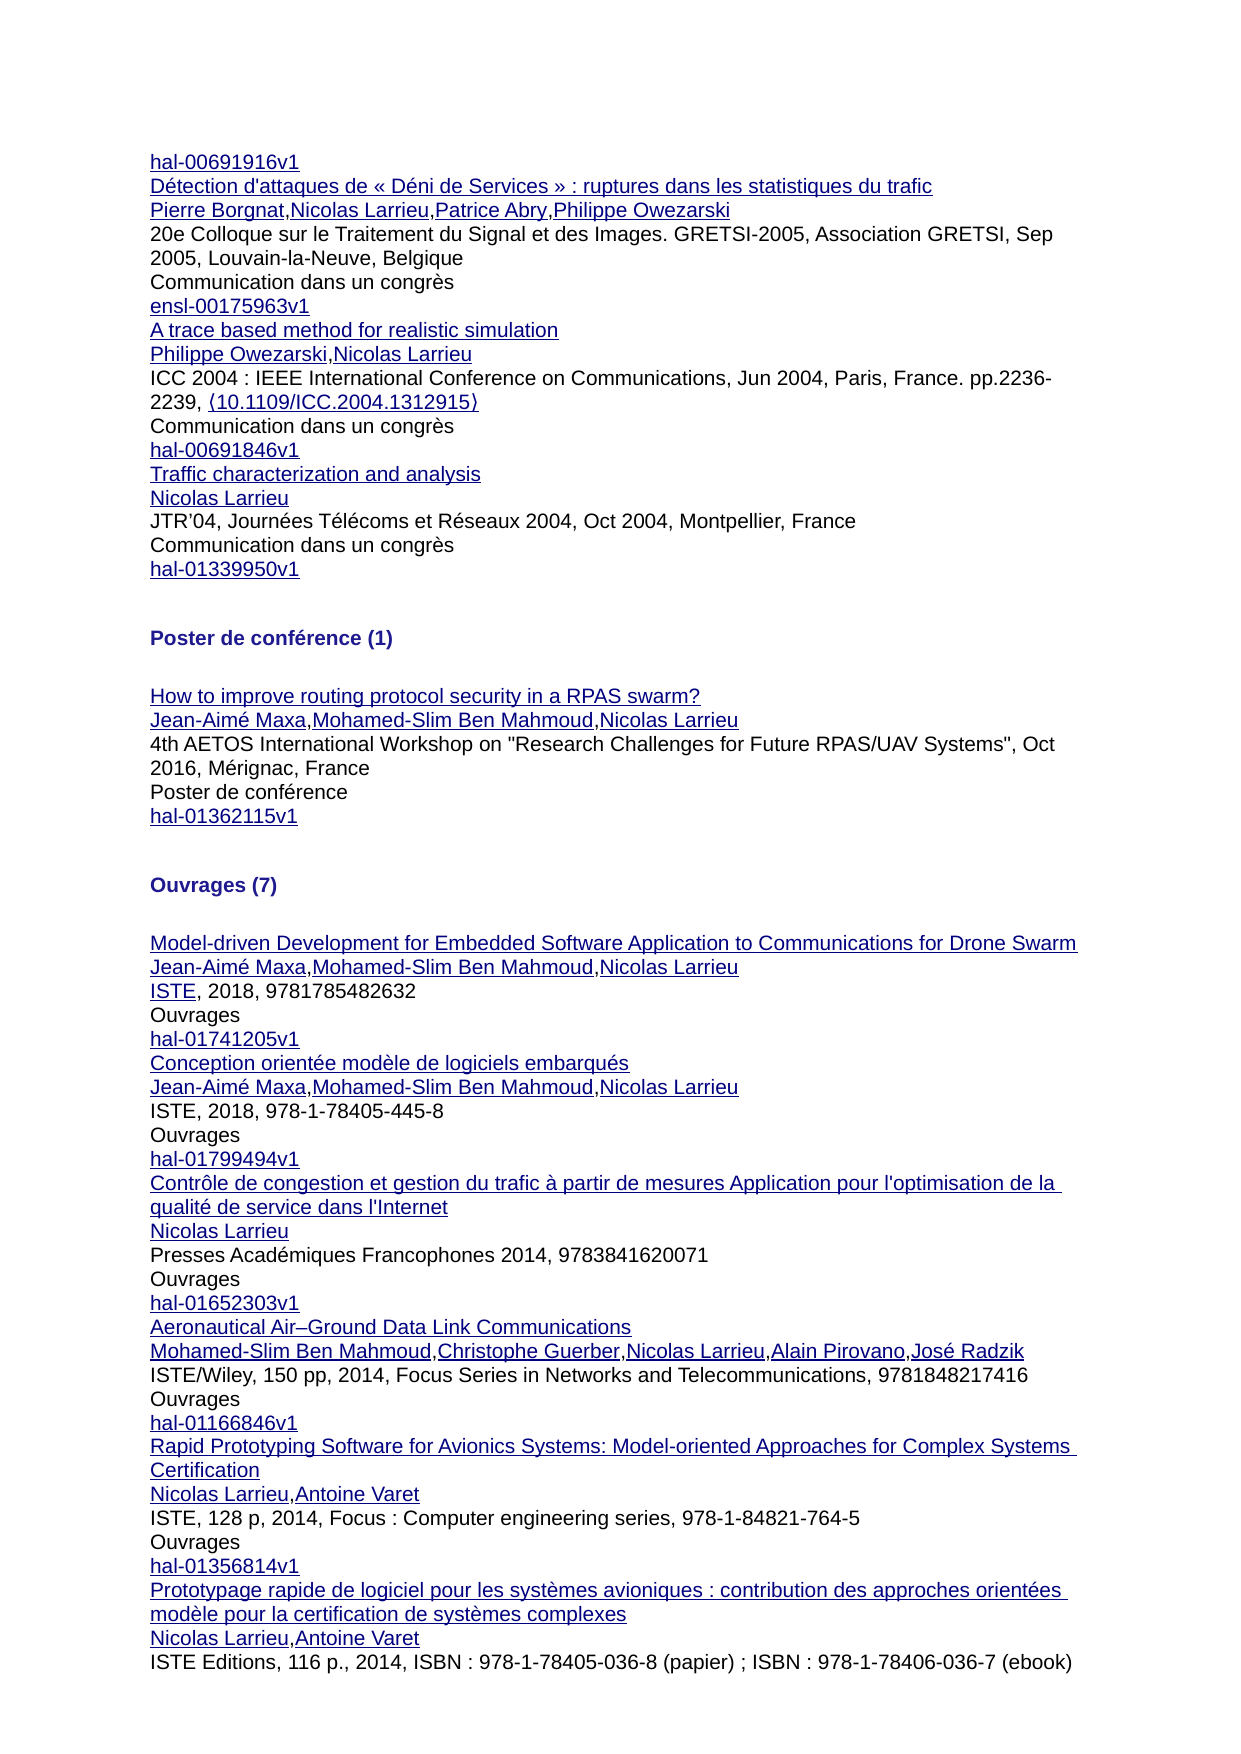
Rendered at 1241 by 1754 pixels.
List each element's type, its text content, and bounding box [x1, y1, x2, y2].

table_cell Contrôle de congestion et gestion du trafic à partir de mesures Application pour l'optimisation de la qualité de service dans l'Internet Nicolas Larrieu Presses Académiques Francophones 2014, 9783841620071 Ouvrages hal-01652303v1 [150, 1171, 1090, 1314]
table_cell Prototypage rapide de logiciel pour les systèmes avioniques : contribution des approches orientées modèle pour la certification de systèmes complexes Nicolas Larrieu,Antoine Varet ISTE Editions, 116 p., 2014, ISBN : 978-1-78405-036-8 (papier) ; ISBN : 978-1-78406-036-7 (ebook) [150, 1578, 1090, 1674]
table_header How to improve routing protocol security in a RPAS swarm? Jean-Aimé Maxa,Mohamed-Slim Ben Mahmoud,Nicolas Larrieu 4th AETOS International Workshop on "Research Challenges for Future RPAS/UAV Systems", Oct 2016, Mérignac, France Poster de conférence hal-01362115v1 [150, 684, 1090, 828]
table_cell hal-00691916v1 [150, 150, 1090, 174]
table_cell Aeronautical Air–Ground Data Link Communications Mohamed-Slim Ben Mahmoud,Christophe Guerber,Nicolas Larrieu,Alain Pirovano,José Radzik ISTE/Wiley, 150 pp, 2014, Focus Series in Networks and Telecommunications, 9781848217416 Ouvrages hal-01166846v1 [150, 1315, 1090, 1434]
table_cell Conception orientée modèle de logiciels embarqués Jean-Aimé Maxa,Mohamed-Slim Ben Mahmoud,Nicolas Larrieu ISTE, 2018, 978-1-78405-445-8 Ouvrages hal-01799494v1 [150, 1051, 1090, 1171]
table_header Model-driven Development for Embedded Software Application to Communications for Drone Swarm Jean-Aimé Maxa,Mohamed-Slim Ben Mahmoud,Nicolas Larrieu ISTE, 2018, 9781785482632 Ouvrages hal-01741205v1 [150, 931, 1090, 1051]
subtitle Ouvrages (7) [150, 873, 1090, 897]
table_cell Détection d'attaques de « Déni de Services » : ruptures dans les statistiques du trafic Pierre Borgnat,Nicolas Larrieu,Patrice Abry,Philippe Owezarski 20e Colloque sur le Traitement du Signal et des Images. GRETSI-2005, Association GRETSI, Sep 2005, Louvain-la-Neuve, Belgique Communication dans un congrès ensl-00175963v1 [150, 174, 1090, 318]
subtitle Poster de conférence (1) [150, 626, 1090, 650]
table_cell Traffic characterization and analysis Nicolas Larrieu JTR’04, Journées Télécoms et Réseaux 2004, Oct 2004, Montpellier, France Communication dans un congrès hal-01339950v1 [150, 461, 1090, 581]
table_cell A trace based method for realistic simulation Philippe Owezarski,Nicolas Larrieu ICC 2004 : IEEE International Conference on Communications, Jun 2004, Paris, France. pp.2236-2239, ⟨10.1109/ICC.2004.1312915⟩ Communication dans un congrès hal-00691846v1 [150, 318, 1090, 461]
table_cell Rapid Prototyping Software for Avionics Systems: Model-oriented Approaches for Complex Systems Certification Nicolas Larrieu,Antoine Varet ISTE, 128 p, 2014, Focus : Computer engineering series, 978-1-84821-764-5 Ouvrages hal-01356814v1 [150, 1434, 1090, 1578]
